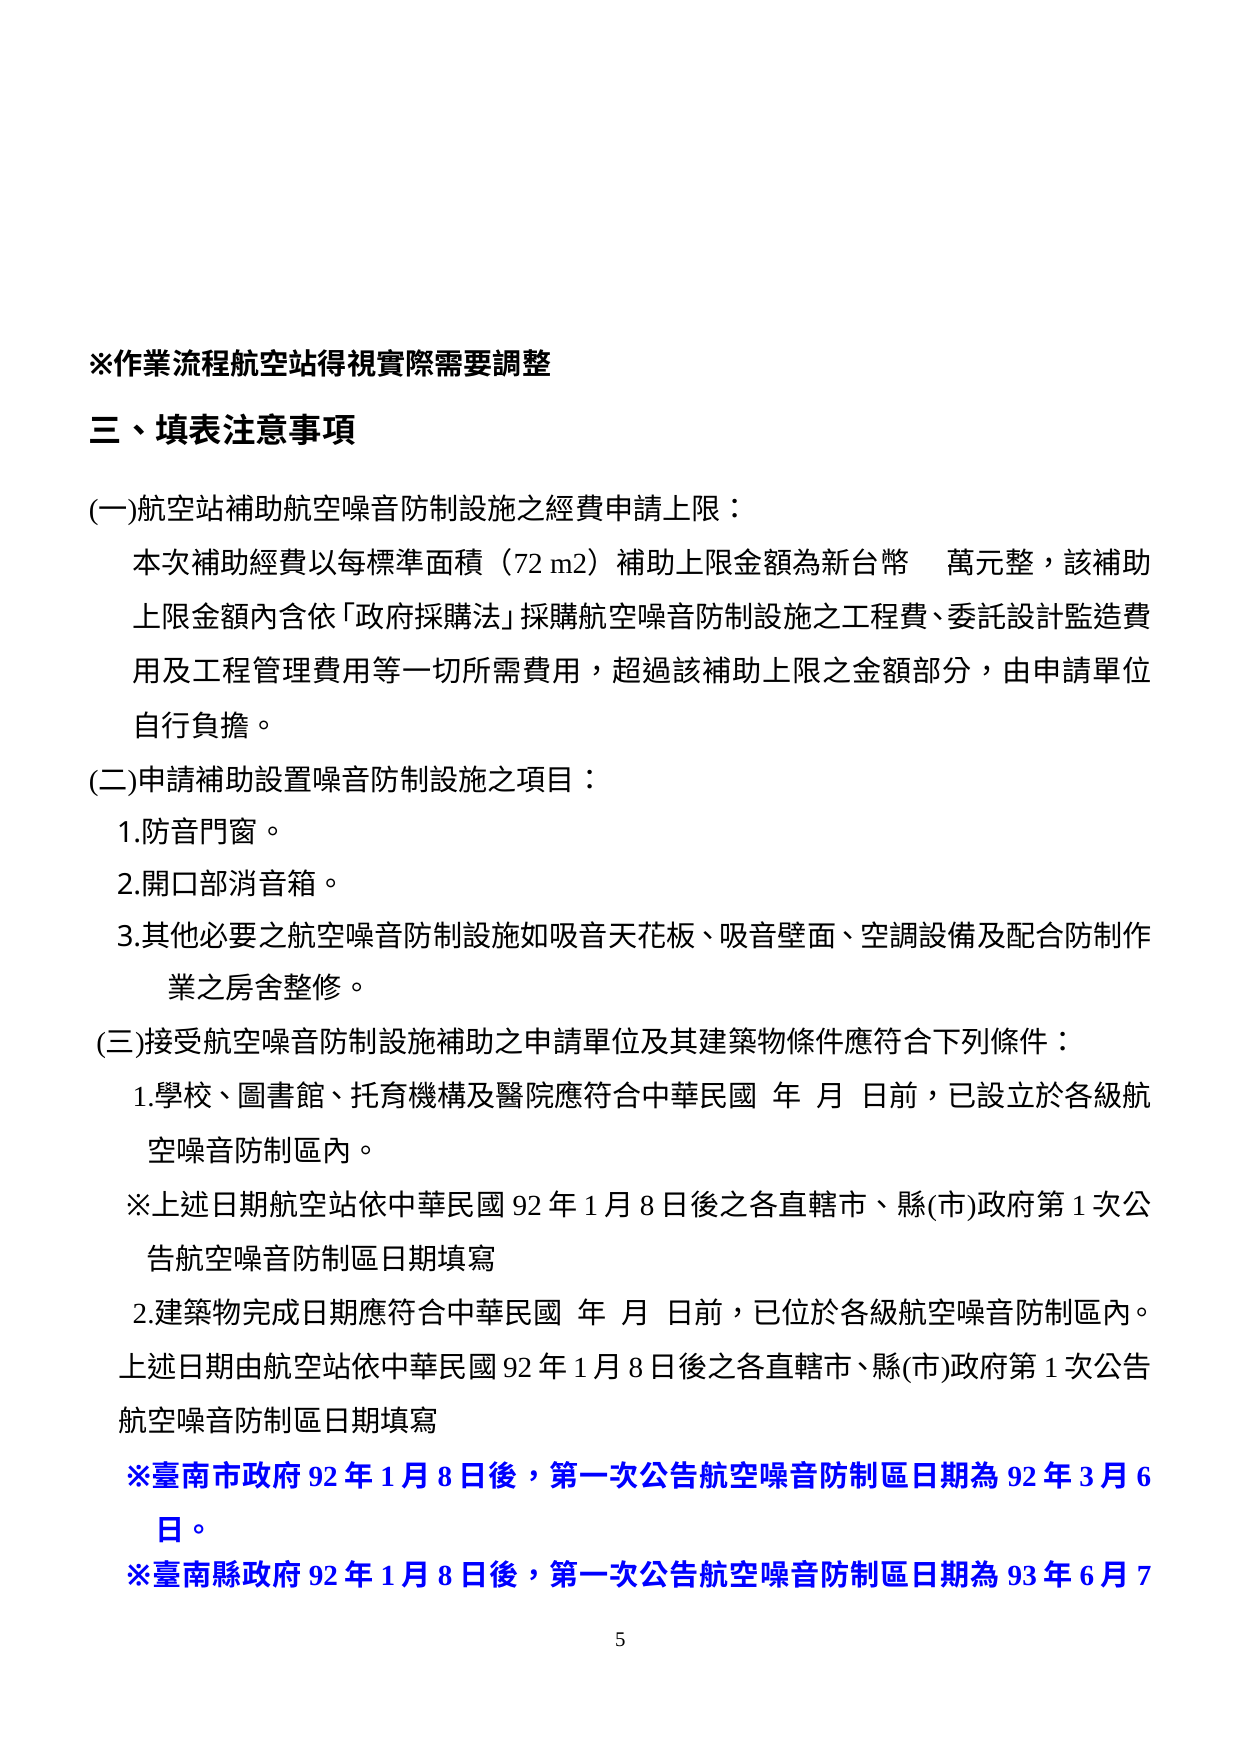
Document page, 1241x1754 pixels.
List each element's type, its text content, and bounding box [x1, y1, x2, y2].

text 1.學校、圖書館、托育機構及醫院應符合中華民國 年 月 日前，已設立於各級航空噪音防制區內。 [132, 1063, 1152, 1172]
text 本次補助經費以每標準面積（72 m2）補助上限金額為新台幣 萬元整，該補助上限金額內含依「政府採購法」採購航空噪音防制設施之工程費、委託設計監造費用及工程管理費用等一切所需費用，超過該補助上限之金額部分，由申請單位自行負擔。 [132, 530, 1152, 747]
text 1.防音門窗。 [94, 801, 1152, 853]
text 三、填表注意事項 [89, 404, 1152, 452]
text 3.其他必要之航空噪音防制設施如吸音天花板、吸音壁面、空調設備及配合防制作業之房舍整修。 [94, 905, 1152, 1009]
text (三)接受航空噪音防制設施補助之申請單位及其建築物條件應符合下列條件： [89, 1009, 1152, 1063]
text ※臺南市政府92年1月8日後，第一次公告航空噪音防制區日期為92年3月6日。 [126, 1443, 1152, 1551]
text ※上述日期航空站依中華民國92年1月8日後之各直轄市、縣(市)政府第1次公告航空噪音防制區日期填寫 [126, 1172, 1152, 1280]
text 2.開口部消音箱。 [94, 853, 1152, 905]
text 2.建築物完成日期應符合中華民國 年 月 日前，已位於各級航空噪音防制區內。 [132, 1280, 1152, 1334]
text (二)申請補助設置噪音防制設施之項目： [89, 747, 1152, 801]
text ※作業流程航空站得視實際需要調整 [89, 340, 1152, 383]
text 上述日期由航空站依中華民國92年1月8日後之各直轄市、縣(市)政府第1次公告航空噪音防制區日期填寫 [118, 1334, 1152, 1443]
text ※臺南縣政府92年1月8日後，第一次公告航空噪音防制區日期為93年6月7 [126, 1551, 1152, 1593]
text (一)航空站補助航空噪音防制設施之經費申請上限： [89, 476, 1152, 530]
